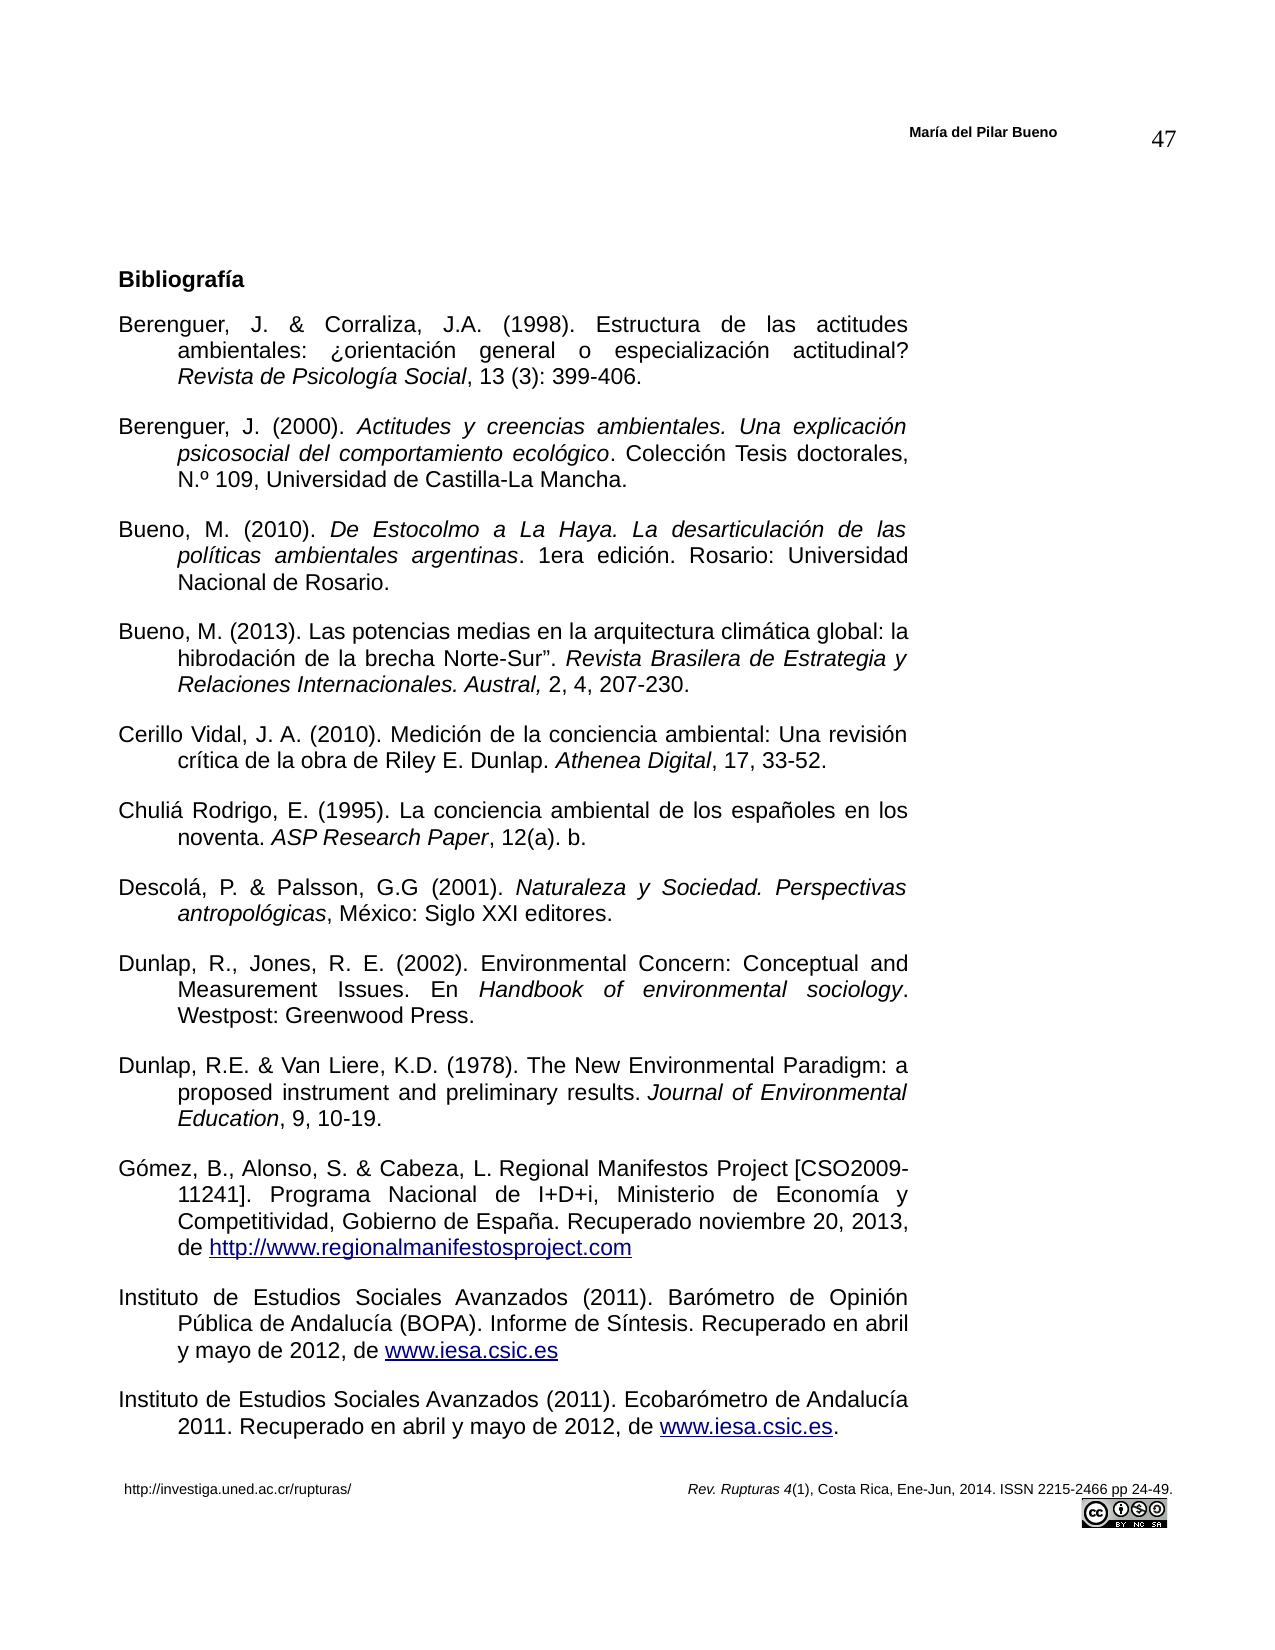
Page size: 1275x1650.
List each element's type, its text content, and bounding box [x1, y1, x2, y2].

text Berenguer, J. (2000). Actitudes y creencias ambientales. Una explicación psicosocial del comportamiento ecológico. Colección Tesis doctorales, N.º 109, Universidad de Castilla-La Mancha. [118, 413, 909, 492]
text Descolá, P. & Palsson, G.G (2001). Naturaleza y Sociedad. Perspectivas antropológicas, México: Siglo XXI editores. [118, 873, 909, 926]
text Chuliá Rodrigo, E. (1995). La conciencia ambiental de los españoles en los noventa. ASP Research Paper, 12(a). b. [118, 797, 909, 850]
text Instituto de Estudios Sociales Avanzados (2011). Barómetro de Opinión Pública de Andalucía (BOPA). Informe de Síntesis. Recuperado en abril y mayo de 2012, de www.iesa.csic.es [118, 1284, 909, 1363]
text Dunlap, R., Jones, R. E. (2002). Environmental Concern: Conceptual and Measurement Issues. En Handbook of environmental sociology. Westpost: Greenwood Press. [118, 950, 909, 1029]
text Gómez, B., Alonso, S. & Cabeza, L. Regional Manifestos Project [CSO2009-11241]. Programa Nacional de I+D+i, Ministerio de Economía y Competitividad, Gobierno de España. Recuperado noviembre 20, 2013, de http://www.regionalmanifestosproject.com [118, 1155, 909, 1260]
text Bueno, M. (2010). De Estocolmo a La Haya. La desarticulación de las políticas ambientales argentinas. 1era edición. Rosario: Universidad Nacional de Rosario. [118, 516, 909, 595]
picture [1081, 1498, 1168, 1528]
text Cerillo Vidal, J. A. (2010). Medición de la conciencia ambiental: Una revisión crítica de la obra de Riley E. Dunlap. Athenea Digital, 17, 33-52. [118, 721, 909, 774]
text Berenguer, J. & Corraliza, J.A. (1998). Estructura de las actitudes ambientales: ¿orientación general o especialización actitudinal? Revista de Psicología Social, 13 (3): 399-406. [118, 311, 909, 389]
subtitle Bibliografía [118, 266, 909, 293]
text Instituto de Estudios Sociales Avanzados (2011). Ecobarómetro de Andalucía 2011. Recuperado en abril y mayo de 2012, de www.iesa.csic.es. [118, 1386, 909, 1439]
text Dunlap, R.E. & Van Liere, K.D. (1978). The New Environmental Paradigm: a proposed instrument and preliminary results. Journal of Environmental Education, 9, 10-19. [118, 1052, 909, 1131]
text Bueno, M. (2013). Las potencias medias en la arquitectura climática global: la hibrodación de la brecha Norte-Sur”. Revista Brasilera de Estrategia y Relaciones Internacionales. Austral, 2, 4, 207-230. [118, 618, 909, 697]
